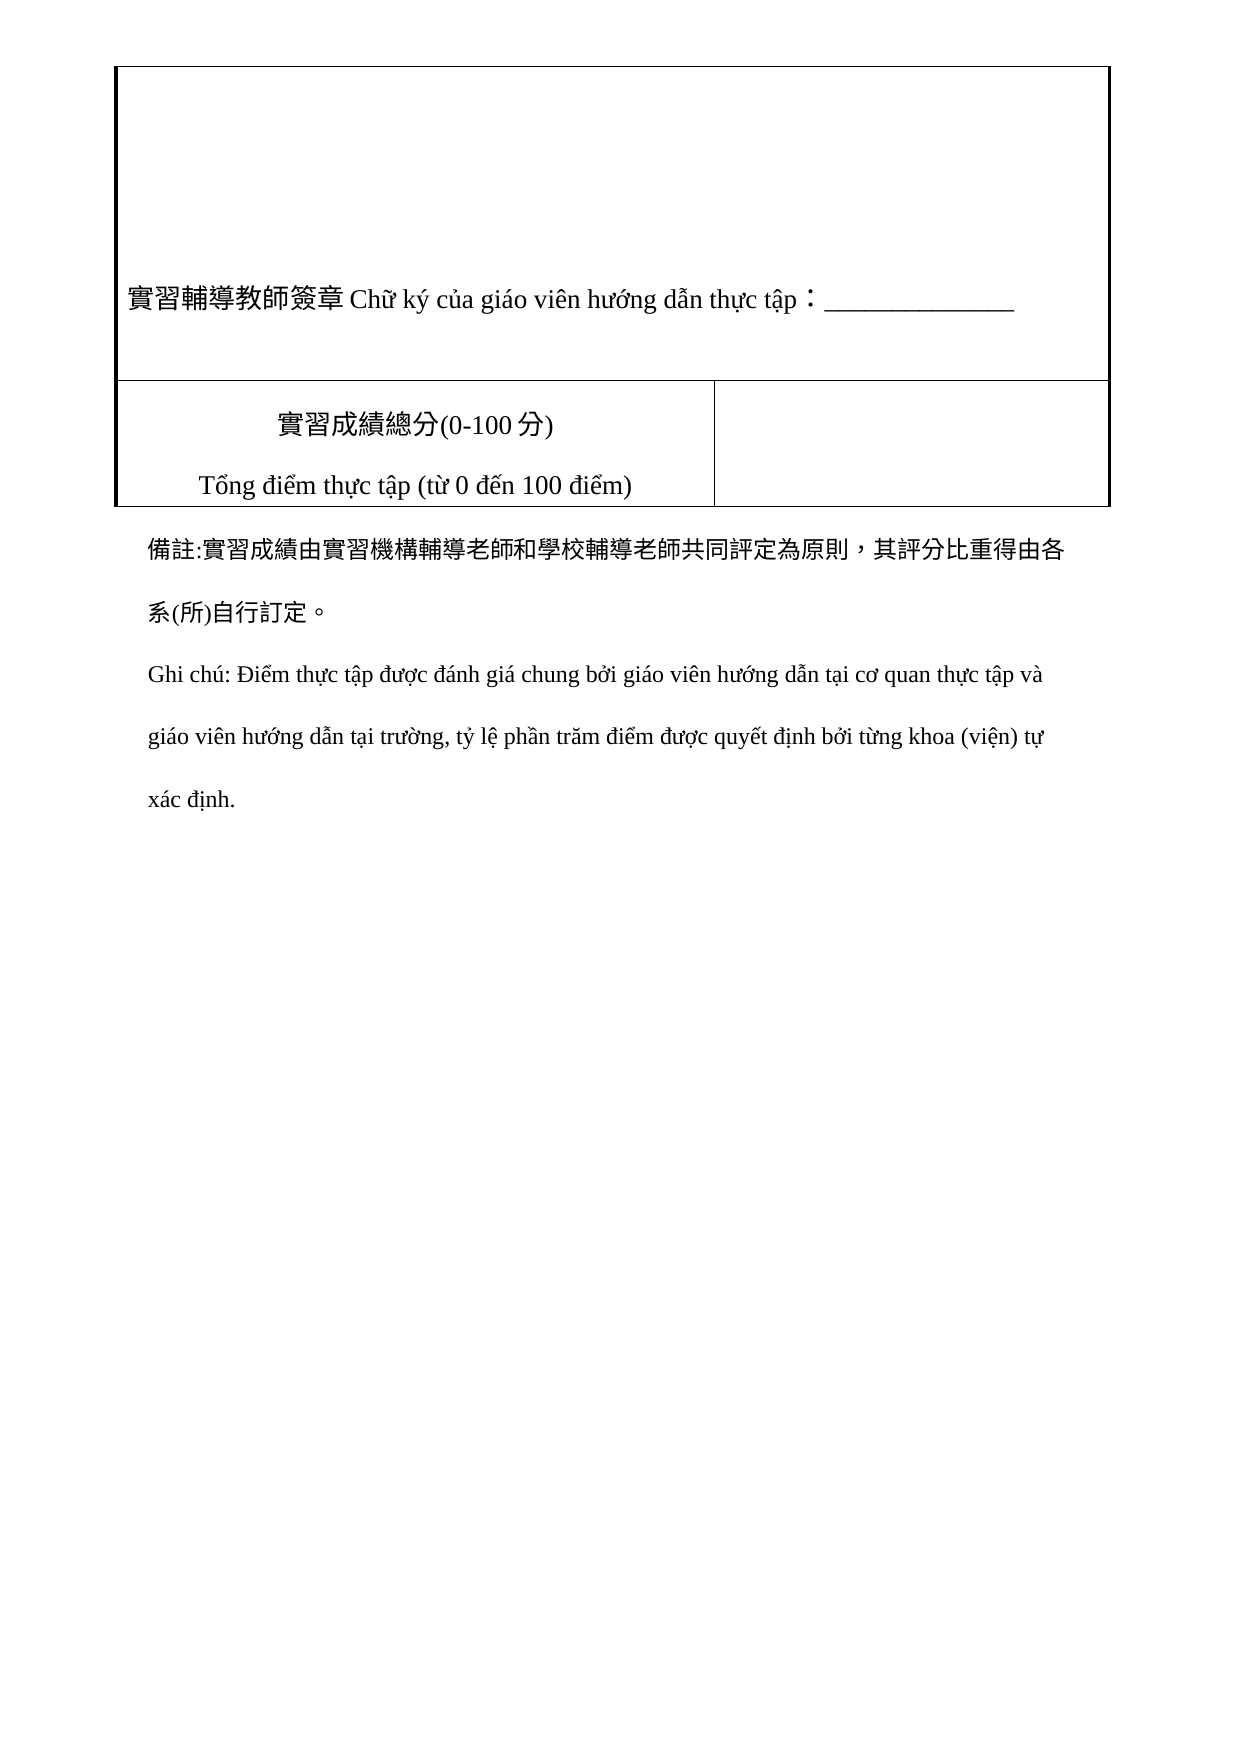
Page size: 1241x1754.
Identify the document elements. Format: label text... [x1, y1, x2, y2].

table_cell 實習輔導教師簽章Chữ ký của giáo viên hướng dẫn thực tập：______________ [118, 67, 1108, 380]
table_cell [715, 381, 1108, 506]
table_cell 實習成績總分(0-100分) Tổng điểm thực tập (từ 0 đến 100 điểm) [118, 381, 714, 506]
text 備註:實習成績由實習機構輔導老師和學校輔導老師共同評定為原則，其評分比重得由各系(所)自行訂定。 [148, 507, 1078, 632]
text Ghi chú: Điểm thực tập được đánh giá chung bởi giáo viên hướng dẫn tại cơ quan thực tập và giáo viên hướng dẫn tại trường, tỷ lệ phần trăm điểm được quyết định bởi từng khoa (viện) tự xác định. [148, 632, 1078, 819]
